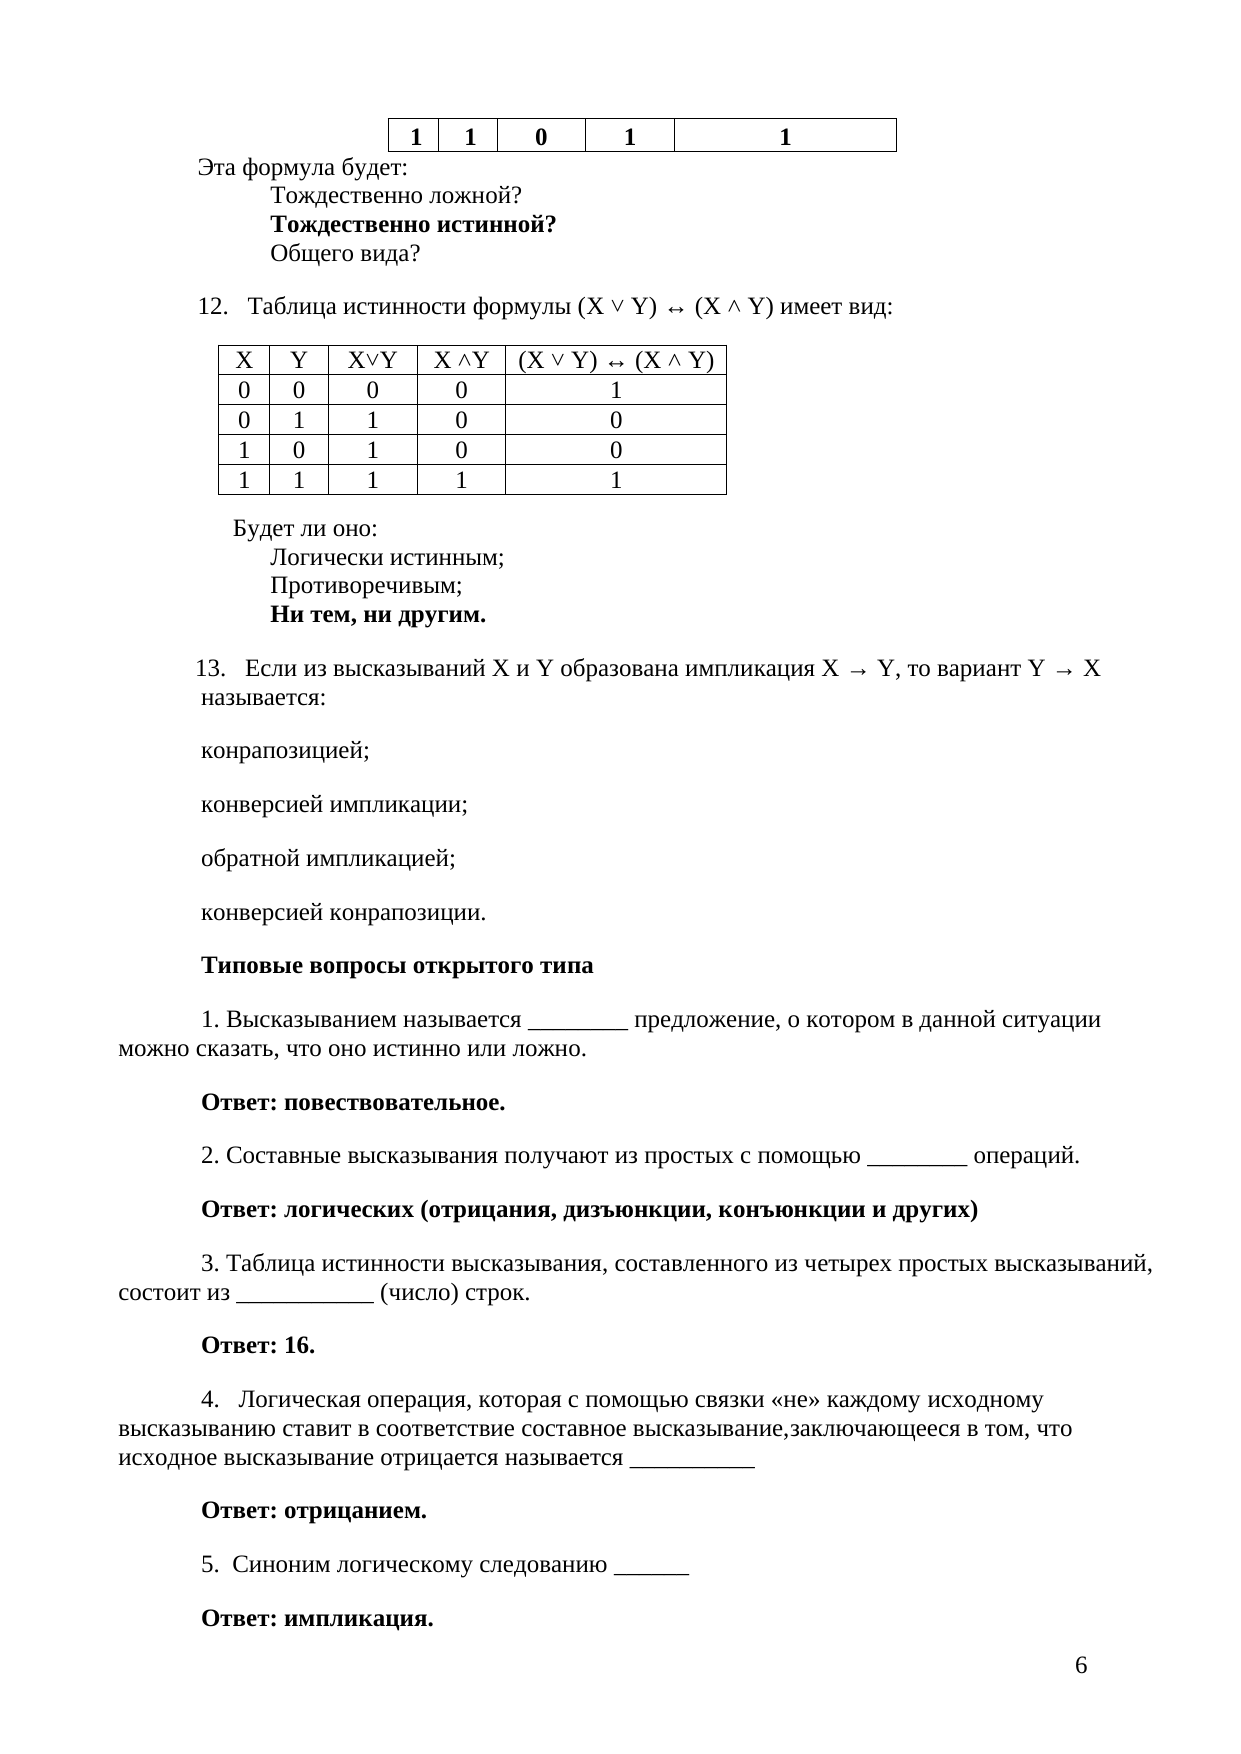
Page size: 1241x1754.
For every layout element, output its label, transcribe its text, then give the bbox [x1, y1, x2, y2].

list 12. Таблица истинности формулы (X ˅ Y) ↔ (X ˄ Y) имеет вид: [197, 294, 1167, 319]
text 4. Логическая операция, которая с помощью связки «не» каждому исходному высказыванию ставит в соответствие составное высказывание,заключающееся в том, что исходное высказывание отрицается называется __________ [118, 1384, 1167, 1471]
text 13. Если из высказываний Х и Y образована импликация Х → Y, то вариант Y → X называется: [195, 653, 1167, 711]
text Ответ: отрицанием. [118, 1496, 1167, 1524]
table_cell 1 [389, 119, 438, 151]
text конрапозицией; [118, 736, 1167, 764]
text Ответ: повествовательное. [118, 1087, 1167, 1116]
text Типовые вопросы открытого типа [118, 951, 1167, 979]
table_header X [219, 346, 269, 374]
table_cell 0 [219, 405, 269, 434]
table_cell 1 [439, 119, 497, 151]
table_cell 1 [270, 465, 328, 493]
table_cell 0 [270, 435, 328, 464]
text Общего вида? [118, 238, 1167, 267]
table_cell 1 [418, 465, 505, 493]
text 1. Высказыванием называется ________ предложение, о котором в данной ситуации можно сказать, что оно истинно или ложно. [118, 1004, 1167, 1062]
text Логически истинным; [118, 542, 1167, 571]
table_cell 1 [219, 435, 269, 464]
table_cell 0 [498, 119, 585, 151]
table_cell 1 [329, 405, 417, 434]
text 3. Таблица истинности высказывания, составленного из четырех простых высказываний, состоит из ___________ (число) строк. [118, 1248, 1167, 1306]
table_cell 1 [675, 119, 896, 151]
table_cell 0 [418, 435, 505, 464]
text 2. Составные высказывания получают из простых с помощью ________ операций. [118, 1141, 1167, 1169]
table_cell 0 [418, 375, 505, 404]
table_cell 0 [219, 375, 269, 404]
text 5. Синоним логическому следованию ______ [118, 1549, 1167, 1578]
text Будет ли оно: [233, 513, 1167, 542]
text конверсией конрапозиции. [118, 897, 1167, 926]
table_header X ˄Y [418, 346, 505, 374]
table_header (X ˅ Y) ↔ (X ˄ Y) [506, 346, 726, 374]
table_cell 1 [586, 119, 674, 151]
table_cell 1 [270, 405, 328, 434]
table_header Y [270, 346, 328, 374]
text конверсией импликации; [118, 789, 1167, 818]
table_cell 1 [506, 375, 726, 404]
table_cell 1 [506, 465, 726, 493]
text Тождественно ложной? [118, 180, 1167, 209]
table_header X˅Y [329, 346, 417, 374]
text Ни тем, ни другим. [118, 599, 1167, 628]
text Ответ: импликация. [118, 1603, 1167, 1632]
table_cell 0 [270, 375, 328, 404]
table_cell 0 [506, 435, 726, 464]
table_cell 0 [506, 405, 726, 434]
text Тождественно истинной? [118, 209, 1167, 238]
text Ответ: логических (отрицания, дизъюнкции, конъюнкции и других) [118, 1194, 1167, 1223]
table_cell 1 [329, 465, 417, 493]
table_cell 1 [329, 435, 417, 464]
text Противоречивым; [118, 571, 1167, 599]
text обратной импликацией; [118, 843, 1167, 872]
table_cell 0 [329, 375, 417, 404]
text Эта формула будет: [197, 152, 1167, 180]
text Ответ: 16. [118, 1331, 1167, 1359]
table_cell 0 [418, 405, 505, 434]
table_cell 1 [219, 465, 269, 493]
